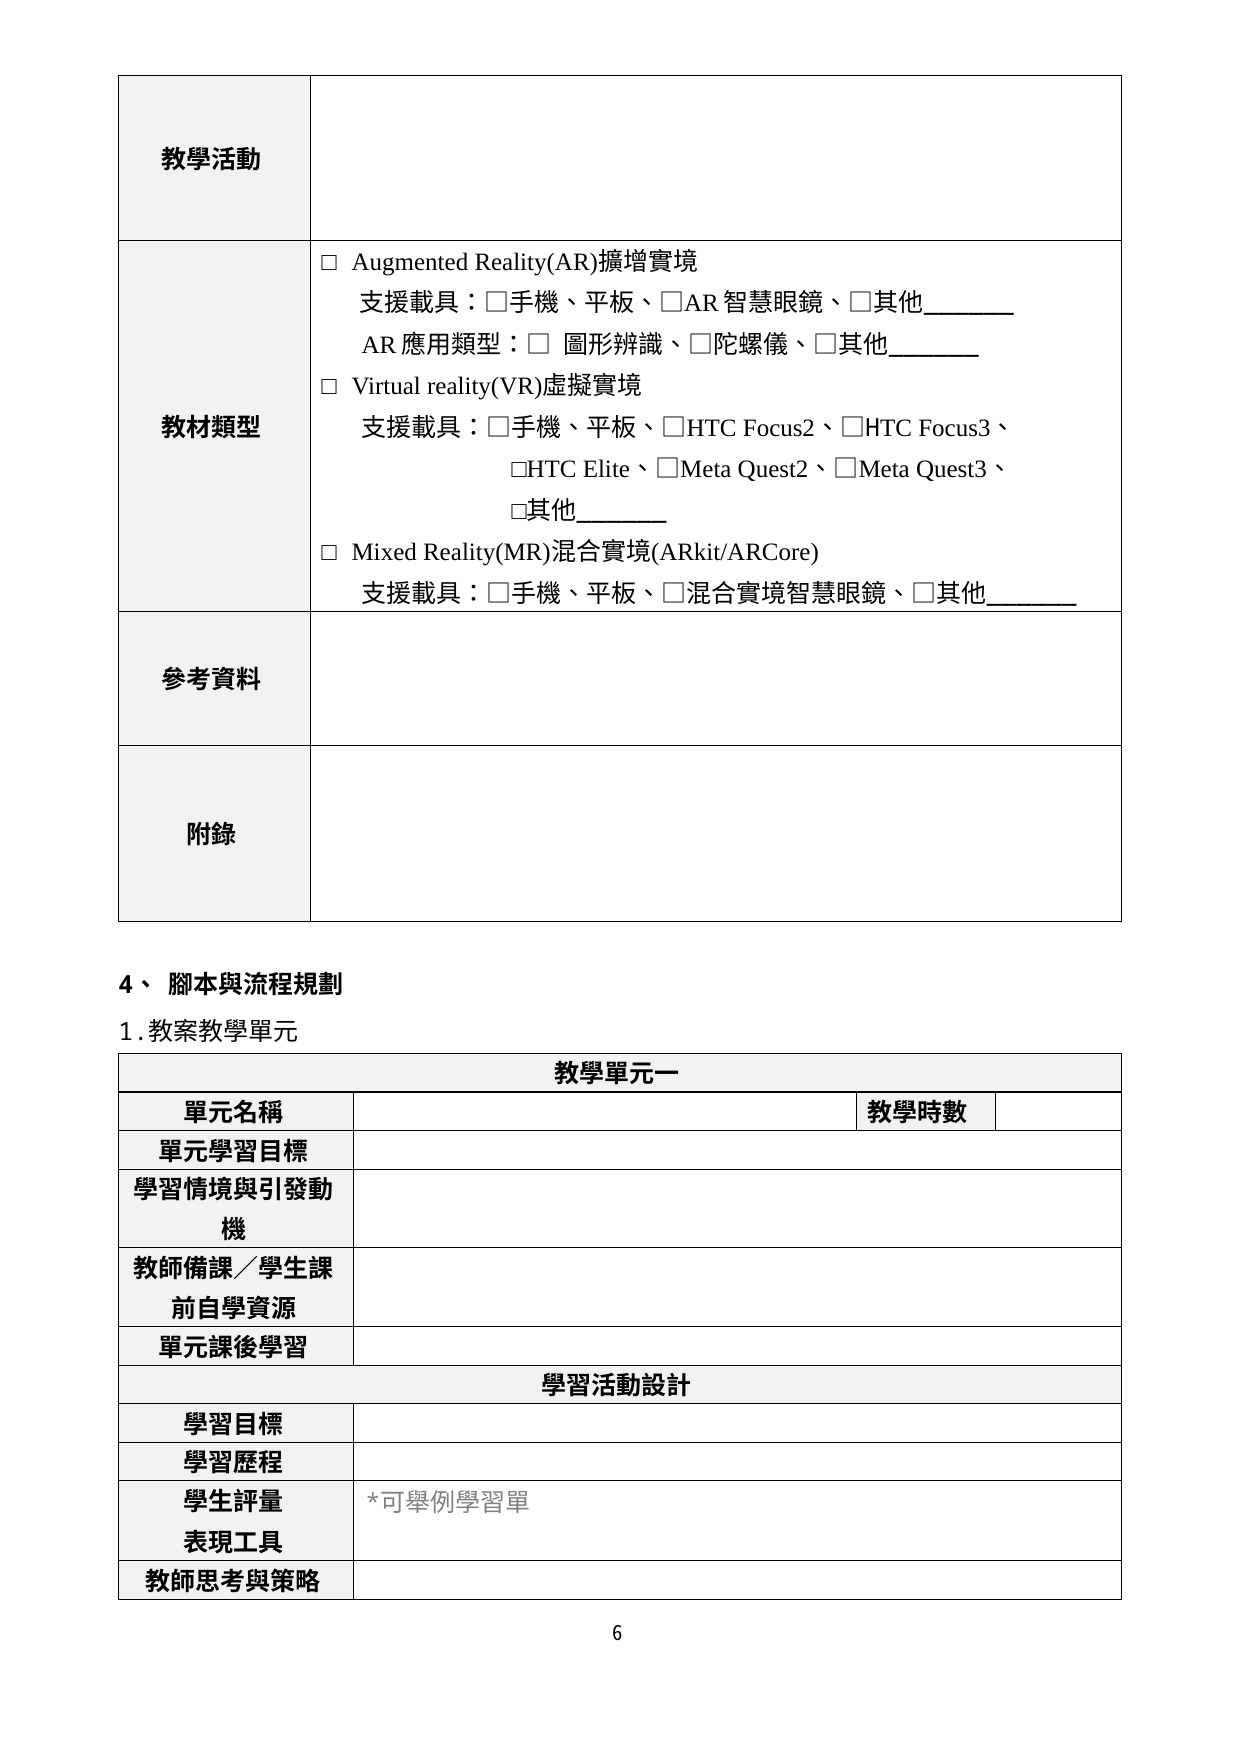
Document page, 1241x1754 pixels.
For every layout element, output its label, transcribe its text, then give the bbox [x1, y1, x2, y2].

table_cell 附錄 [119, 746, 310, 921]
table_cell 學習活動設計 [119, 1366, 1121, 1403]
table_cell 單元課後學習 [119, 1327, 353, 1364]
table_cell [354, 1561, 1121, 1599]
table_cell [996, 1093, 1121, 1130]
table_cell [354, 1443, 1121, 1480]
table_cell 單元學習目標 [119, 1131, 353, 1168]
table_cell *可舉例學習單 [354, 1481, 1121, 1560]
table_cell 教師備課／學生課前自學資源 [119, 1248, 353, 1326]
table_header 教學單元一 [119, 1054, 1121, 1091]
table_cell 教師思考與策略 [119, 1561, 353, 1599]
table_cell 學生評量 表現工具 [119, 1481, 353, 1560]
table_cell [354, 1327, 1121, 1364]
table_cell [354, 1248, 1121, 1326]
table_cell 教材類型 [119, 241, 310, 611]
table_cell 單元名稱 [119, 1093, 353, 1130]
text 1.教案教學單元 [118, 1011, 1122, 1047]
table_cell □ Augmented Reality(AR)擴增實境 支援載具：□手機、平板、□AR智慧眼鏡、□其他______ AR應用類型：□ 圖形辨識、□陀螺儀、□其他______ □ Virtual reality(VR)虛擬實境 支援載具：□手機、平板、□HTC Focus2、□HTC Focus3、 □HTC Elite、□Meta Quest2、□Meta Quest3、 □其他______ □ Mixed Reality(MR)混合實境(ARkit/ARCore) 支援載具：□手機、平板、□混合實境智慧眼鏡、□其他______ [311, 241, 1121, 611]
table_cell 學習情境與引發動機 [119, 1170, 353, 1247]
table_cell [311, 76, 1121, 240]
table_cell 教學活動 [119, 76, 310, 240]
table_cell 參考資料 [119, 612, 310, 745]
table_cell [311, 746, 1121, 921]
table_cell [354, 1170, 1121, 1247]
table_cell [354, 1131, 1121, 1168]
table_cell 學習歷程 [119, 1443, 353, 1480]
list 腳本與流程規劃 [118, 965, 1122, 1001]
table_cell 教學時數 [857, 1093, 995, 1130]
table_cell [354, 1404, 1121, 1442]
table_cell 學習目標 [119, 1404, 353, 1442]
table_cell [354, 1093, 856, 1130]
table_cell [311, 612, 1121, 745]
